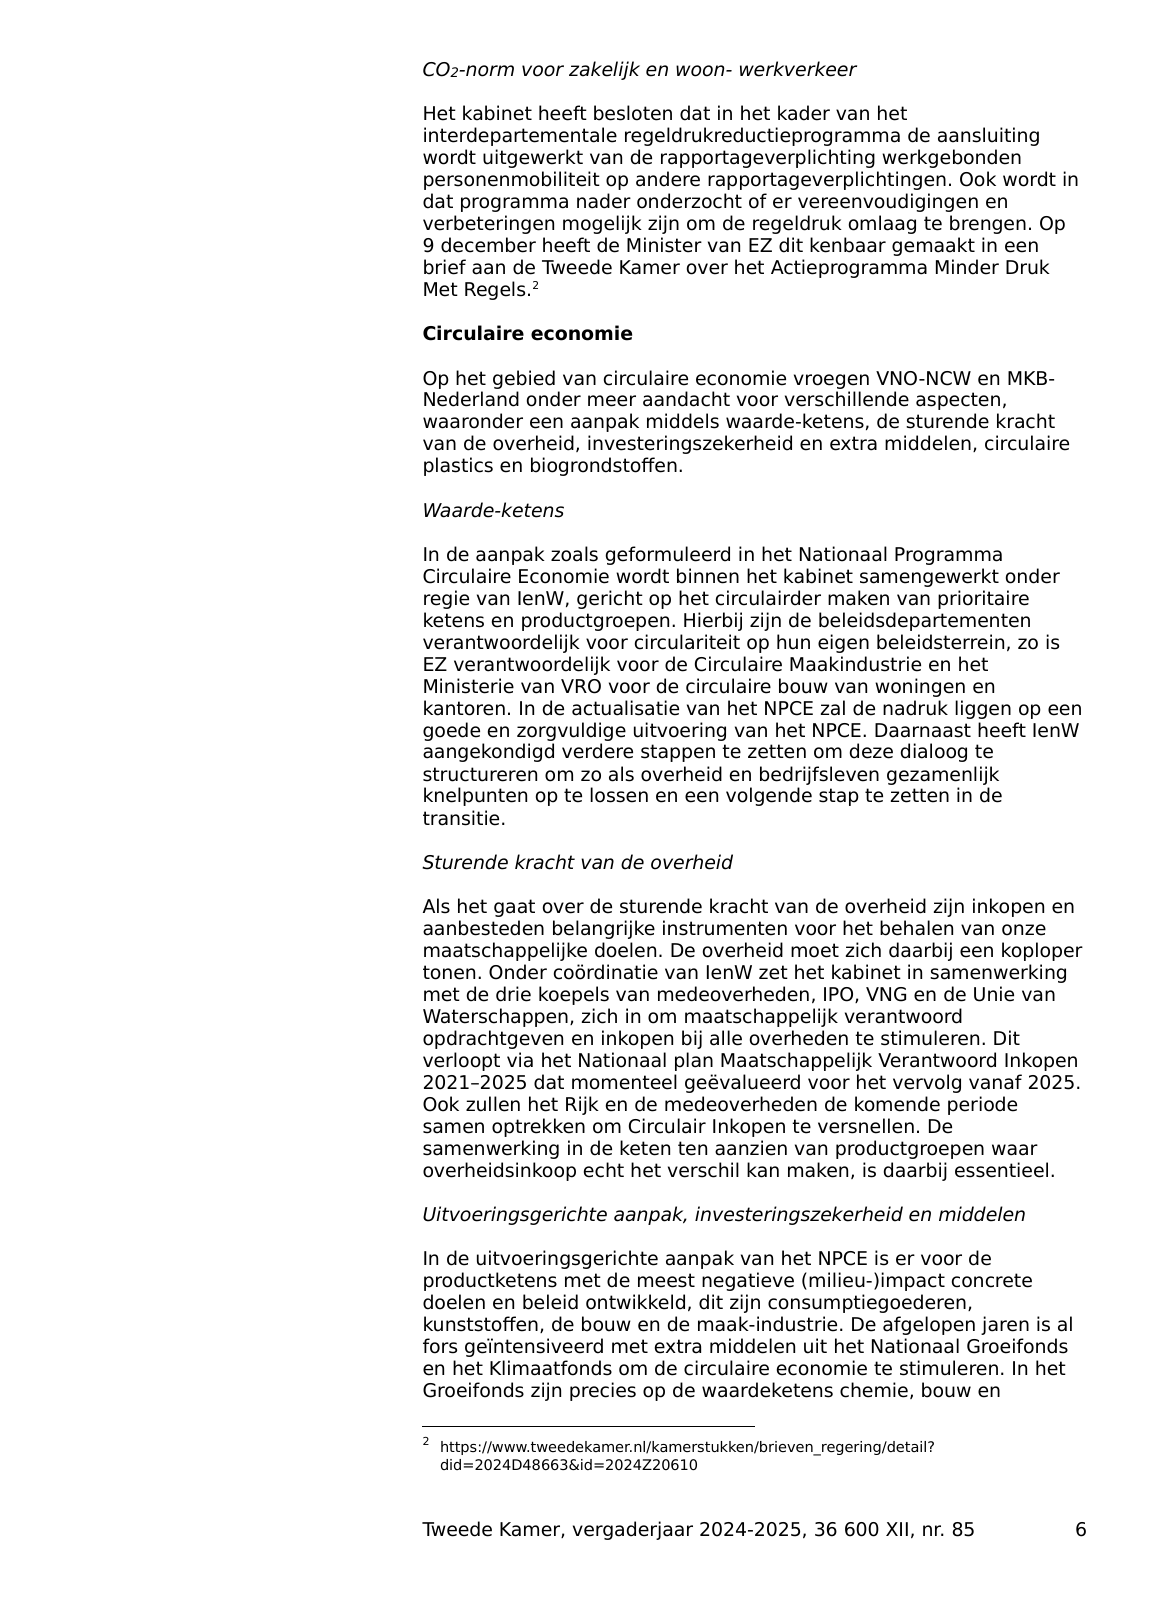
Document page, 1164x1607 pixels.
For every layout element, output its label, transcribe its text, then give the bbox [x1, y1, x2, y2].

text https://www.tweedekamer.nl/kamerstukken/brieven_regering/detail?did=2024D48663&id=2024Z20610 [422, 1435, 1087, 1474]
text Het kabinet heeft besloten dat in het kader van het interdepartementale regeldrukreductieprogramma de aansluiting wordt uitgewerkt van de rapportageverplichting werkgebonden personenmobiliteit op andere rapportageverplichtingen. Ook wordt in dat programma nader onderzocht of er vereenvoudigingen en verbeteringen mogelijk zijn om de regeldruk omlaag te brengen. Op 9 december heeft de Minister van EZ dit kenbaar gemaakt in een brief aan de Tweede Kamer over het Actieprogramma Minder Druk Met Regels. [422, 103, 1087, 301]
subtitle Circulaire economie [422, 323, 1087, 345]
text In de aanpak zoals geformuleerd in het Nationaal Programma Circulaire Economie wordt binnen het kabinet samengewerkt onder regie van IenW, gericht op het circulairder maken van prioritaire ketens en productgroepen. Hierbij zijn de beleidsdepartementen verantwoordelijk voor circulariteit op hun eigen beleidsterrein, zo is EZ verantwoordelijk voor de Circulaire Maakindustrie en het Ministerie van VRO voor de circulaire bouw van woningen en kantoren. In de actualisatie van het NPCE zal de nadruk liggen op een goede en zorgvuldige uitvoering van het NPCE. Daarnaast heeft IenW aangekondigd verdere stappen te zetten om deze dialoog te structureren om zo als overheid en bedrijfsleven gezamenlijk knelpunten op te lossen en een volgende stap te zetten in de transitie. [422, 544, 1087, 829]
subtitle Waarde-ketens [422, 499, 1087, 521]
text Op het gebied van circulaire economie vroegen VNO-NCW en MKB-Nederland onder meer aandacht voor verschillende aspecten, waaronder een aanpak middels waarde-ketens, de sturende kracht van de overheid, investeringszekerheid en extra middelen, circulaire plastics en biogrondstoffen. [422, 367, 1087, 477]
subtitle Sturende kracht van de overheid [422, 852, 1087, 873]
subtitle CO2-norm voor zakelijk en woon- werkverkeer [422, 59, 1087, 81]
subtitle Uitvoeringsgerichte aanpak, investeringszekerheid en middelen [422, 1204, 1087, 1226]
text Als het gaat over de sturende kracht van de overheid zijn inkopen en aanbesteden belangrijke instrumenten voor het behalen van onze maatschappelijke doelen. De overheid moet zich daarbij een koploper tonen. Onder coördinatie van IenW zet het kabinet in samenwerking met de drie koepels van medeoverheden, IPO, VNG en de Unie van Waterschappen, zich in om maatschappelijk verantwoord opdrachtgeven en inkopen bij alle overheden te stimuleren. Dit verloopt via het Nationaal plan Maatschappelijk Verantwoord Inkopen 2021–2025 dat momenteel geëvalueerd voor het vervolg vanaf 2025. Ook zullen het Rijk en de medeoverheden de komende periode samen optrekken om Circulair Inkopen te versnellen. De samenwerking in de keten ten aanzien van productgroepen waar overheidsinkoop echt het verschil kan maken, is daarbij essentieel. [422, 896, 1087, 1181]
text In de uitvoeringsgerichte aanpak van het NPCE is er voor de productketens met de meest negatieve (milieu-)impact concrete doelen en beleid ontwikkeld, dit zijn consumptiegoederen, kunststoffen, de bouw en de maak-industrie. De afgelopen jaren is al fors geïntensiveerd met extra middelen uit het Nationaal Groeifonds en het Klimaatfonds om de circulaire economie te stimuleren. In het Groeifonds zijn precies op de waardeketens chemie, bouw en [422, 1248, 1087, 1402]
